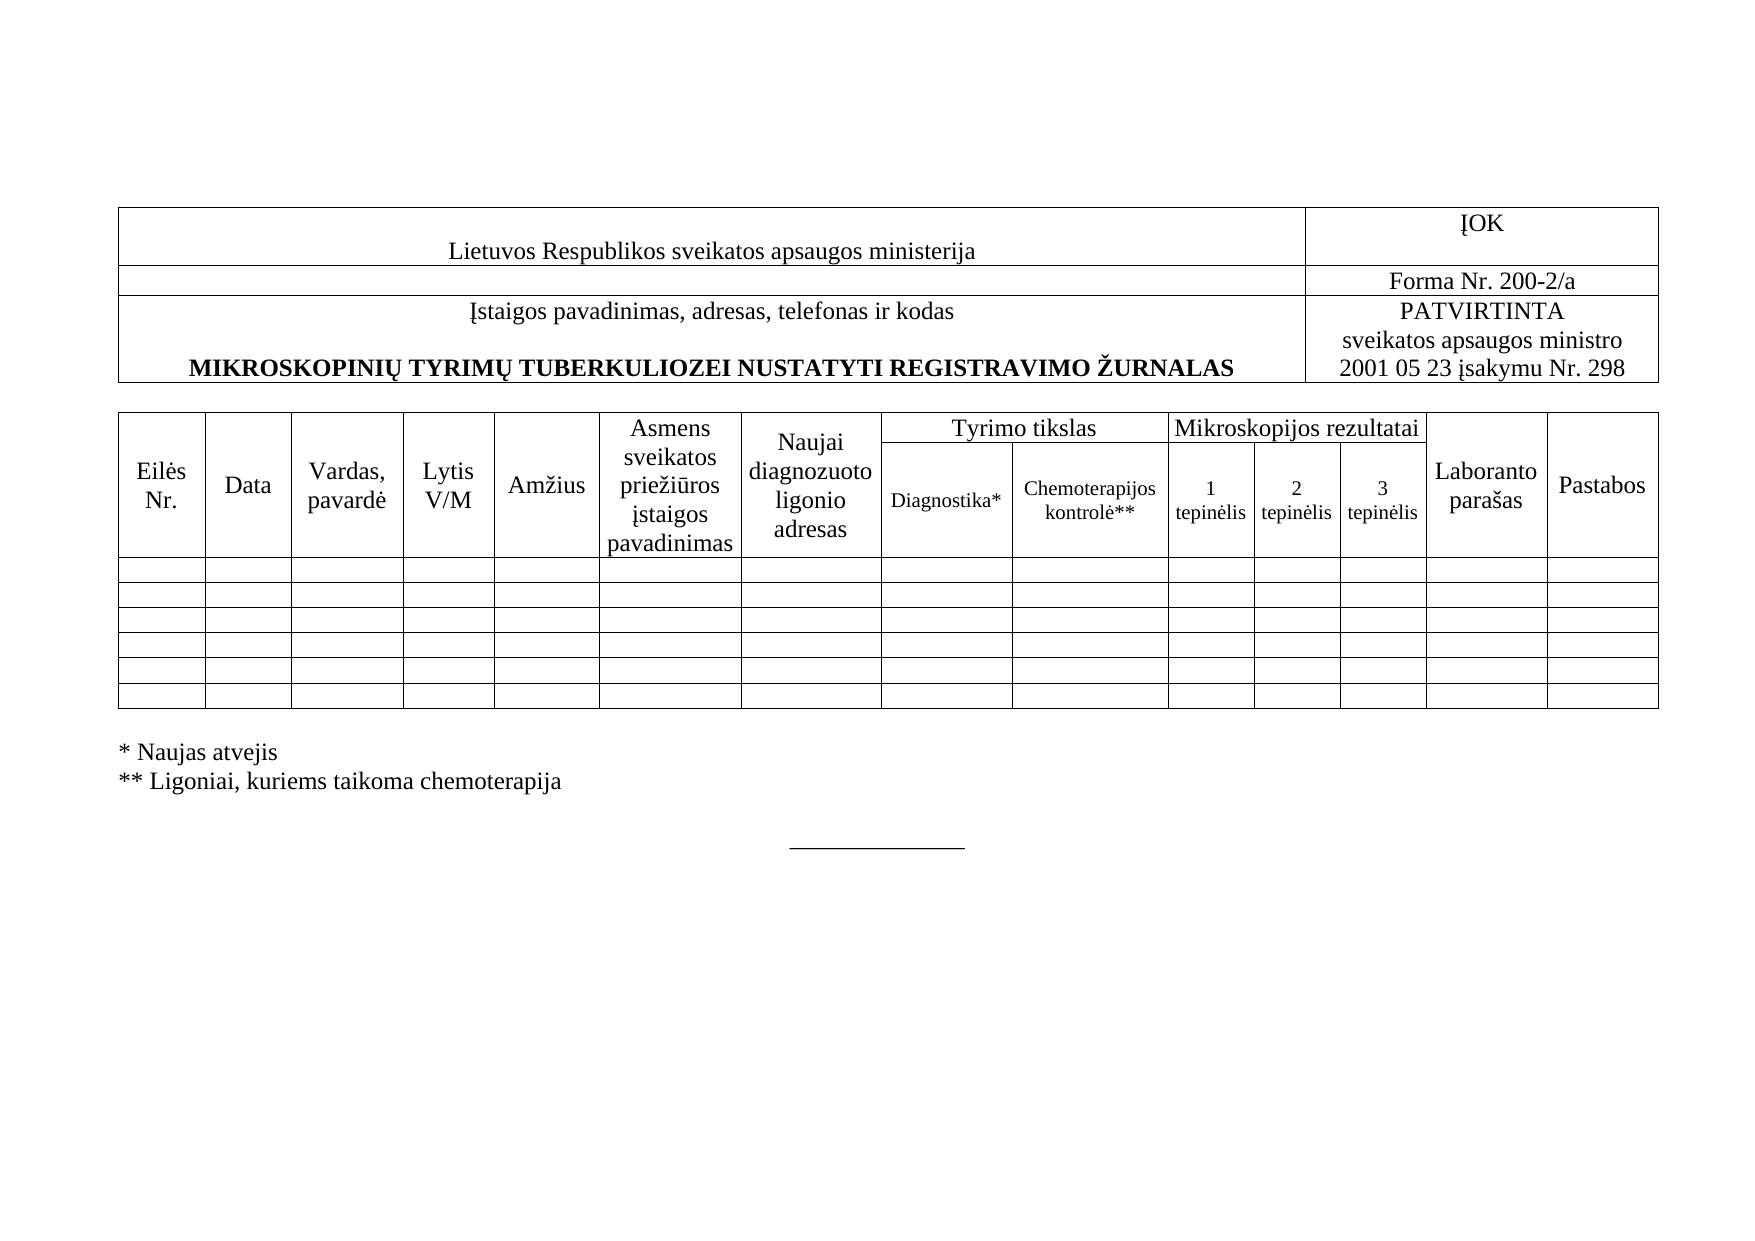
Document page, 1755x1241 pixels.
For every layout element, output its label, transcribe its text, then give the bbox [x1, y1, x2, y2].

table_cell [1013, 633, 1168, 657]
table_cell [404, 608, 494, 632]
table_cell [1255, 684, 1340, 707]
table_cell [1427, 658, 1547, 682]
table_cell 1 tepinėlis [1169, 443, 1254, 557]
text ** Ligoniai, kuriems taikoma chemoterapija [118, 766, 1636, 795]
table_cell [119, 266, 1305, 295]
table_cell 2 tepinėlis [1255, 443, 1340, 557]
table_cell [742, 608, 881, 632]
table_cell [1013, 608, 1168, 632]
table_cell [206, 558, 291, 582]
table_header Asmens sveikatos priežiūros įstaigos pavadinimas [600, 413, 741, 557]
table_cell [882, 658, 1012, 682]
table_cell [1255, 558, 1340, 582]
table_cell [206, 633, 291, 657]
table_cell [1013, 583, 1168, 607]
table_cell 3 tepinėlis [1341, 443, 1426, 557]
table_cell [882, 684, 1012, 707]
table_cell [600, 583, 741, 607]
table_cell [1255, 658, 1340, 682]
table_cell [495, 608, 599, 632]
table_header Mikroskopijos rezultatai [1169, 413, 1426, 442]
table_cell [882, 633, 1012, 657]
table_cell [1169, 558, 1254, 582]
table_header Tyrimo tikslas [882, 413, 1168, 442]
table_cell [882, 583, 1012, 607]
table_cell [292, 658, 403, 682]
table_cell [404, 558, 494, 582]
table_header Amžius [495, 413, 599, 557]
table_cell [1341, 633, 1426, 657]
table_cell [600, 658, 741, 682]
table_header Laboranto parašas [1427, 413, 1547, 557]
table_cell [206, 583, 291, 607]
table_cell [119, 658, 205, 682]
table_cell [600, 558, 741, 582]
table_cell [292, 633, 403, 657]
table_cell [1169, 658, 1254, 682]
table_cell [1427, 558, 1547, 582]
table_cell Forma Nr. 200-2/a [1306, 266, 1658, 295]
table_cell [1013, 558, 1168, 582]
table_cell [495, 583, 599, 607]
table_cell [404, 583, 494, 607]
table_cell [495, 684, 599, 707]
table_cell [119, 583, 205, 607]
table_cell [1548, 633, 1658, 657]
table_cell [1169, 633, 1254, 657]
table_header Data [206, 413, 291, 557]
table_cell [1013, 658, 1168, 682]
table_cell [742, 558, 881, 582]
table_cell [292, 608, 403, 632]
table_cell [882, 608, 1012, 632]
table_cell [1169, 608, 1254, 632]
table_cell [495, 558, 599, 582]
table_cell [119, 608, 205, 632]
table_cell [1341, 558, 1426, 582]
table_cell [1169, 684, 1254, 707]
table_cell Chemoterapijos kontrolė** [1013, 443, 1168, 557]
table_cell [292, 684, 403, 707]
table_cell [1548, 684, 1658, 707]
table_cell [1427, 633, 1547, 657]
table_cell [1341, 608, 1426, 632]
table_cell Įstaigos pavadinimas, adresas, telefonas ir kodas MIKROSKOPINIŲ TYRIMŲ TUBERKULIOZEI NUSTATYTI REGISTRAVIMO ŽURNALAS [119, 296, 1305, 382]
table_cell [404, 633, 494, 657]
table_cell [742, 658, 881, 682]
table_cell [1427, 684, 1547, 707]
table_cell [495, 633, 599, 657]
table_cell [1255, 583, 1340, 607]
table_cell [1548, 583, 1658, 607]
table_header Lietuvos Respublikos sveikatos apsaugos ministerija [119, 208, 1305, 265]
table_cell PATVIRTINTA sveikatos apsaugos ministro 2001 05 23 įsakymu Nr. 298 [1306, 296, 1658, 382]
table_header Lytis V/M [404, 413, 494, 557]
table_cell [495, 658, 599, 682]
table_cell [1013, 684, 1168, 707]
table_cell [292, 558, 403, 582]
table_header Pastabos [1548, 413, 1658, 557]
table_cell [1255, 608, 1340, 632]
table_cell [404, 658, 494, 682]
table_cell [1548, 558, 1658, 582]
table_cell [206, 684, 291, 707]
table_cell [1341, 583, 1426, 607]
table_cell [1427, 583, 1547, 607]
text ______________ [118, 823, 1636, 852]
table_header Naujai diagnozuoto ligonio adresas [742, 413, 881, 557]
table_cell [1169, 583, 1254, 607]
table_cell [742, 633, 881, 657]
table_cell [119, 684, 205, 707]
table_cell [292, 583, 403, 607]
table_cell [1548, 658, 1658, 682]
table_header ĮOK [1306, 208, 1658, 265]
table_cell [600, 684, 741, 707]
table_cell [1341, 684, 1426, 707]
table_cell Diagnostika* [882, 443, 1012, 557]
table_cell [206, 658, 291, 682]
table_cell [119, 558, 205, 582]
table_cell [742, 583, 881, 607]
table_cell [1548, 608, 1658, 632]
table_cell [1341, 658, 1426, 682]
table_cell [1255, 633, 1340, 657]
table_cell [1427, 608, 1547, 632]
table_cell [404, 684, 494, 707]
text * Naujas atvejis [118, 737, 1636, 766]
table_cell [119, 633, 205, 657]
table_cell [206, 608, 291, 632]
table_header Eilės Nr. [119, 413, 205, 557]
table_cell [600, 608, 741, 632]
table_cell [882, 558, 1012, 582]
table_header Vardas, pavardė [292, 413, 403, 557]
table_cell [742, 684, 881, 707]
table_cell [600, 633, 741, 657]
